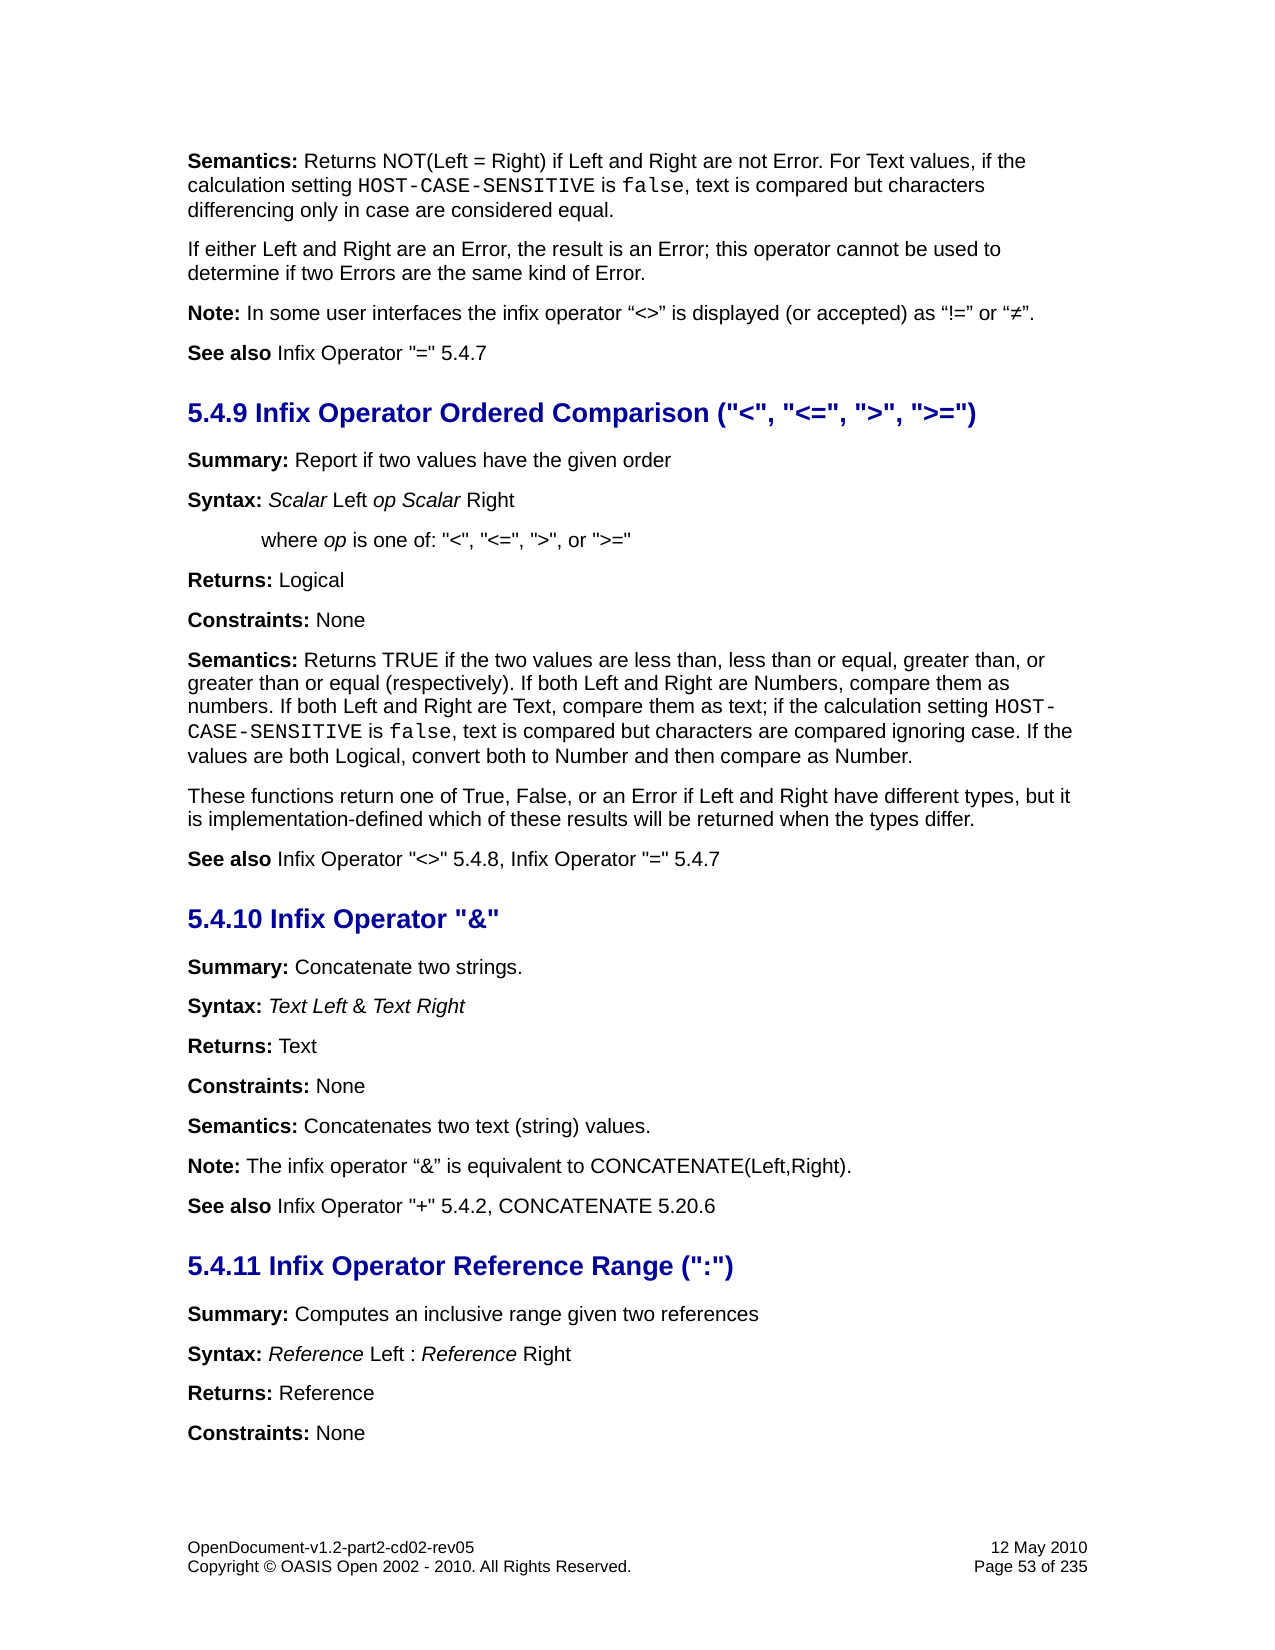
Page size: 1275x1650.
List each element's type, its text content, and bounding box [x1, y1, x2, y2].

text Semantics: Returns NOT(Left = Right) if Left and Right are not Error. For Text values, if the calculation setting HOST-CASE-SENSITIVE is false, text is compared but characters differencing only in case are considered equal. [187, 150, 1088, 221]
text See also Infix Operator "<>" 5.4.8, Infix Operator "=" 5.4.7 [187, 848, 1088, 871]
text Constraints: None [187, 1075, 1088, 1098]
text See also Infix Operator "=" 5.4.7 [187, 341, 1088, 364]
text Constraints: None [187, 1422, 1088, 1445]
text Constraints: None [187, 608, 1088, 632]
text Semantics: Returns TRUE if the two values are less than, less than or equal, greater than, or greater than or equal (respectively). If both Left and Right are Numbers, compare them as numbers. If both Left and Right are Text, compare them as text; if the calculation setting HOST-CASE-SENSITIVE is false, text is compared but characters are compared ignoring case. If the values are both Logical, convert both to Number and then compare as Number. [187, 648, 1088, 768]
subtitle Infix Operator "&" [187, 904, 1088, 934]
text Summary: Concatenate two strings. [187, 955, 1088, 978]
text Note: The infix operator “&” is equivalent to CONCATENATE(Left,Right). [187, 1155, 1088, 1178]
text Returns: Text [187, 1035, 1088, 1058]
text Syntax: Scalar Left op Scalar Right [187, 489, 1088, 512]
text Syntax: Reference Left : Reference Right [187, 1342, 1088, 1365]
text See also Infix Operator "+" 5.4.2, CONCATENATE 5.20.6 [187, 1195, 1088, 1218]
text These functions return one of True, False, or an Error if Left and Right have different types, but it is implementation-defined which of these results will be returned when the types differ. [187, 784, 1088, 831]
text Summary: Computes an inclusive range given two references [187, 1302, 1088, 1326]
subtitle Infix Operator Reference Range (":") [187, 1251, 1088, 1281]
subtitle Infix Operator Ordered Comparison ("<", "<=", ">", ">=") [187, 398, 1088, 428]
text Syntax: Text Left & Text Right [187, 995, 1088, 1018]
text Returns: Reference [187, 1382, 1088, 1405]
text If either Left and Right are an Error, the result is an Error; this operator cannot be used to determine if two Errors are the same kind of Error. [187, 238, 1088, 284]
text Semantics: Concatenates two text (string) values. [187, 1115, 1088, 1138]
text where op is one of: "<", "<=", ">", or ">=" [187, 528, 1088, 552]
text Summary: Report if two values have the given order [187, 449, 1088, 472]
text Note: In some user interfaces the infix operator “<>” is displayed (or accepted) as “!=” or “≠”. [187, 301, 1088, 324]
text Returns: Logical [187, 568, 1088, 592]
